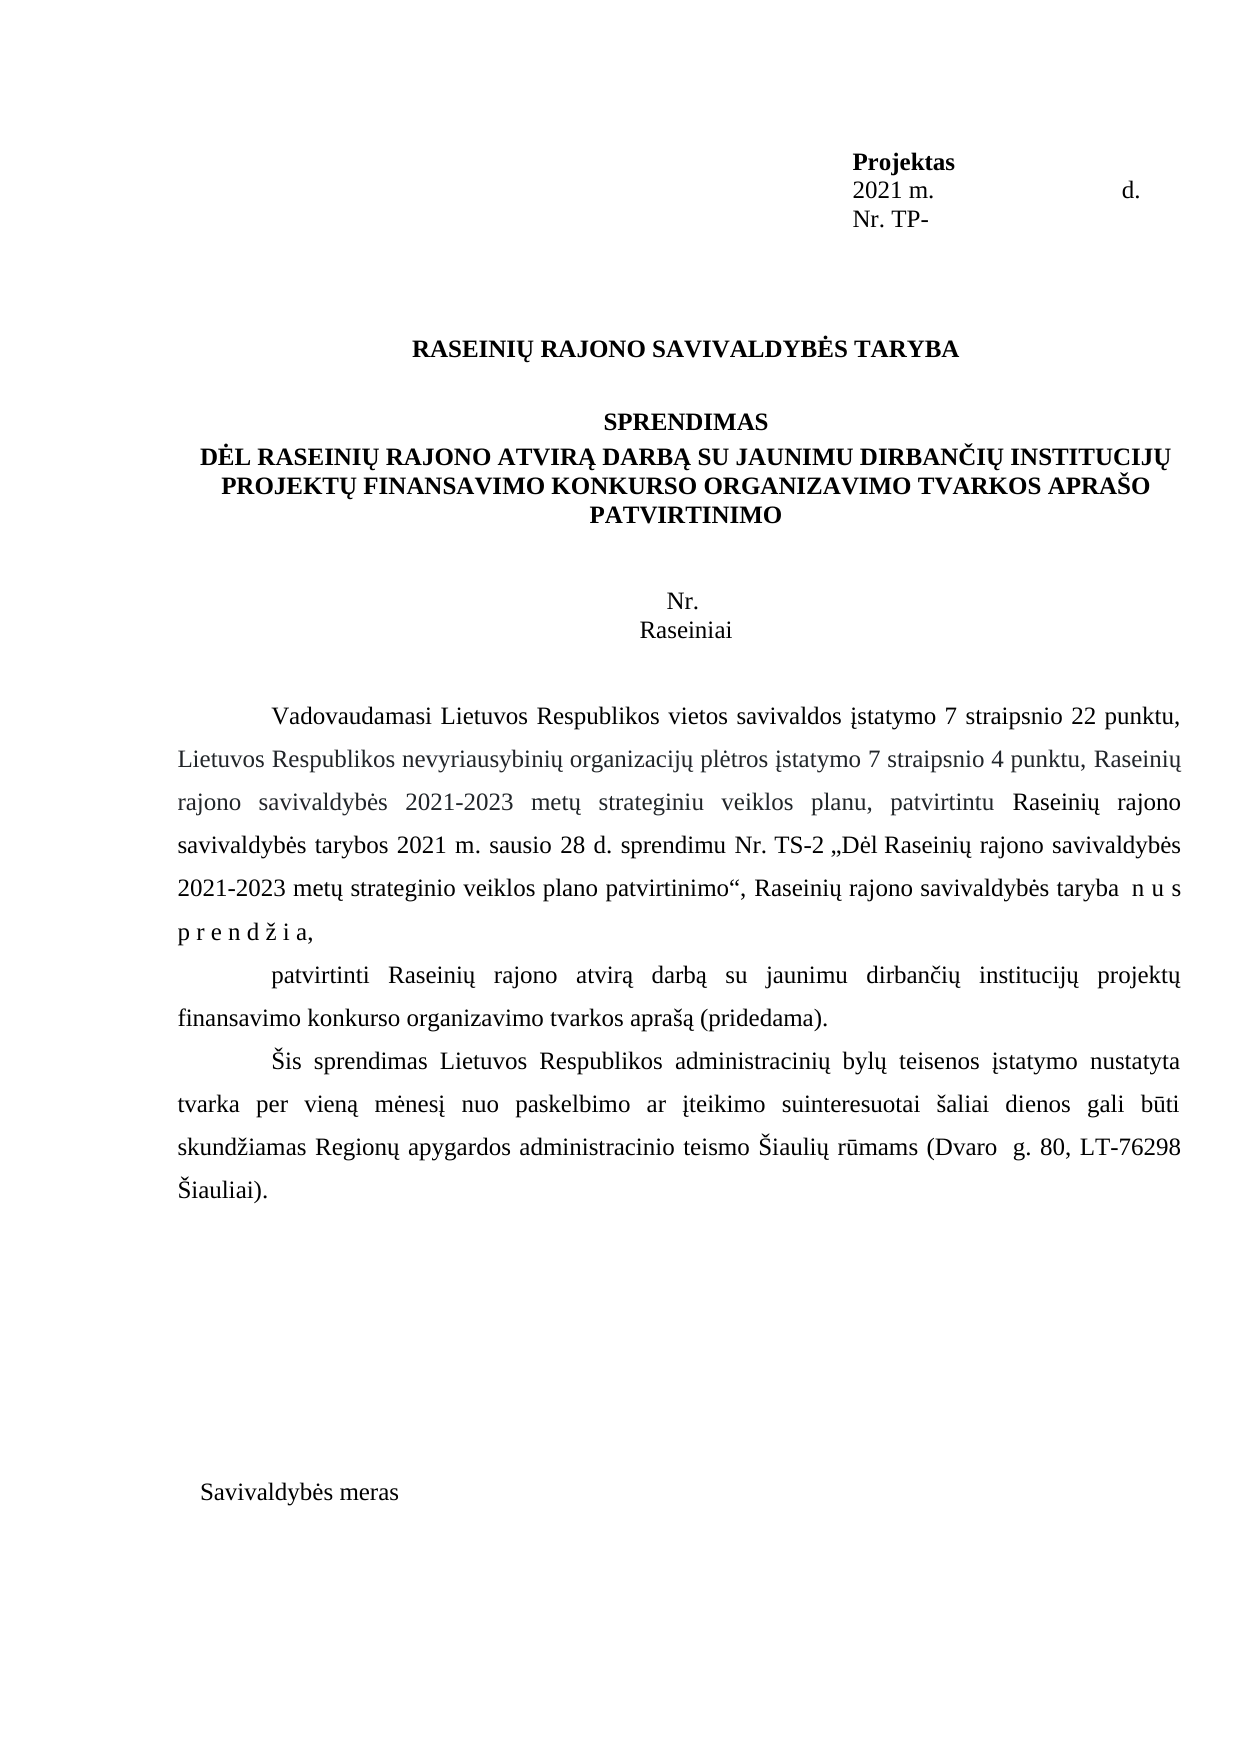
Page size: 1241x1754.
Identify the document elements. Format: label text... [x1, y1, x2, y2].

table_header [573, 1477, 823, 1513]
text Šis sprendimas Lietuvos Respublikos administracinių bylų teisenos įstatymo nustatyta tvarka per vieną mėnesį nuo paskelbimo ar įteikimo suinteresuotai šaliai dienos gali būti skundžiamas Regionų apygardos administracinio teismo Šiaulių rūmams (Dvaro g. 80, LT-76298 Šiauliai). [177, 1046, 1181, 1204]
table_header [177, 262, 1194, 334]
text Projektas [177, 147, 1181, 176]
text 2021 m. d. [177, 176, 1181, 204]
table_cell RASEINIŲ RAJONO SAVIVALDYBĖS TARYBA [177, 335, 1194, 407]
table_cell Nr. Raseiniai [177, 558, 1194, 658]
table_cell SPRENDIMAS [177, 407, 1194, 442]
table_cell DĖL RASEINIŲ RAJONO ATVIRĄ DARBĄ SU JAUNIMU DIRBANČIŲ INSTITUCIJŲ PROJEKTŲ FINANSAVIMO KONKURSO ORGANIZAVIMO TVARKOS APRAŠo patvirtinimo [177, 443, 1194, 557]
table_header Savivaldybės meras [189, 1477, 572, 1513]
text Vadovaudamasi Lietuvos Respublikos vietos savivaldos įstatymo 7 straipsnio 22 punktu, Lietuvos Respublikos nevyriausybinių organizacijų plėtros įstatymo 7 straipsnio 4 punktu, Raseinių rajono savivaldybės 2021-2023 metų strateginiu veiklos planu, patvirtintu Raseinių rajono savivaldybės tarybos 2021 m. sausio 28 d. sprendimu Nr. TS-2 „Dėl Raseinių rajono savivaldybės 2021-2023 metų strateginio veiklos plano patvirtinimo“, Raseinių rajono savivaldybės taryba n u s p r e n d ž i a, [177, 701, 1181, 945]
text patvirtinti Raseinių rajono atvirą darbą su jaunimu dirbančių institucijų projektų finansavimo konkurso organizavimo tvarkos aprašą (pridedama). [177, 960, 1181, 1032]
text Nr. TP- [177, 204, 1181, 233]
table_header [824, 1477, 1192, 1513]
